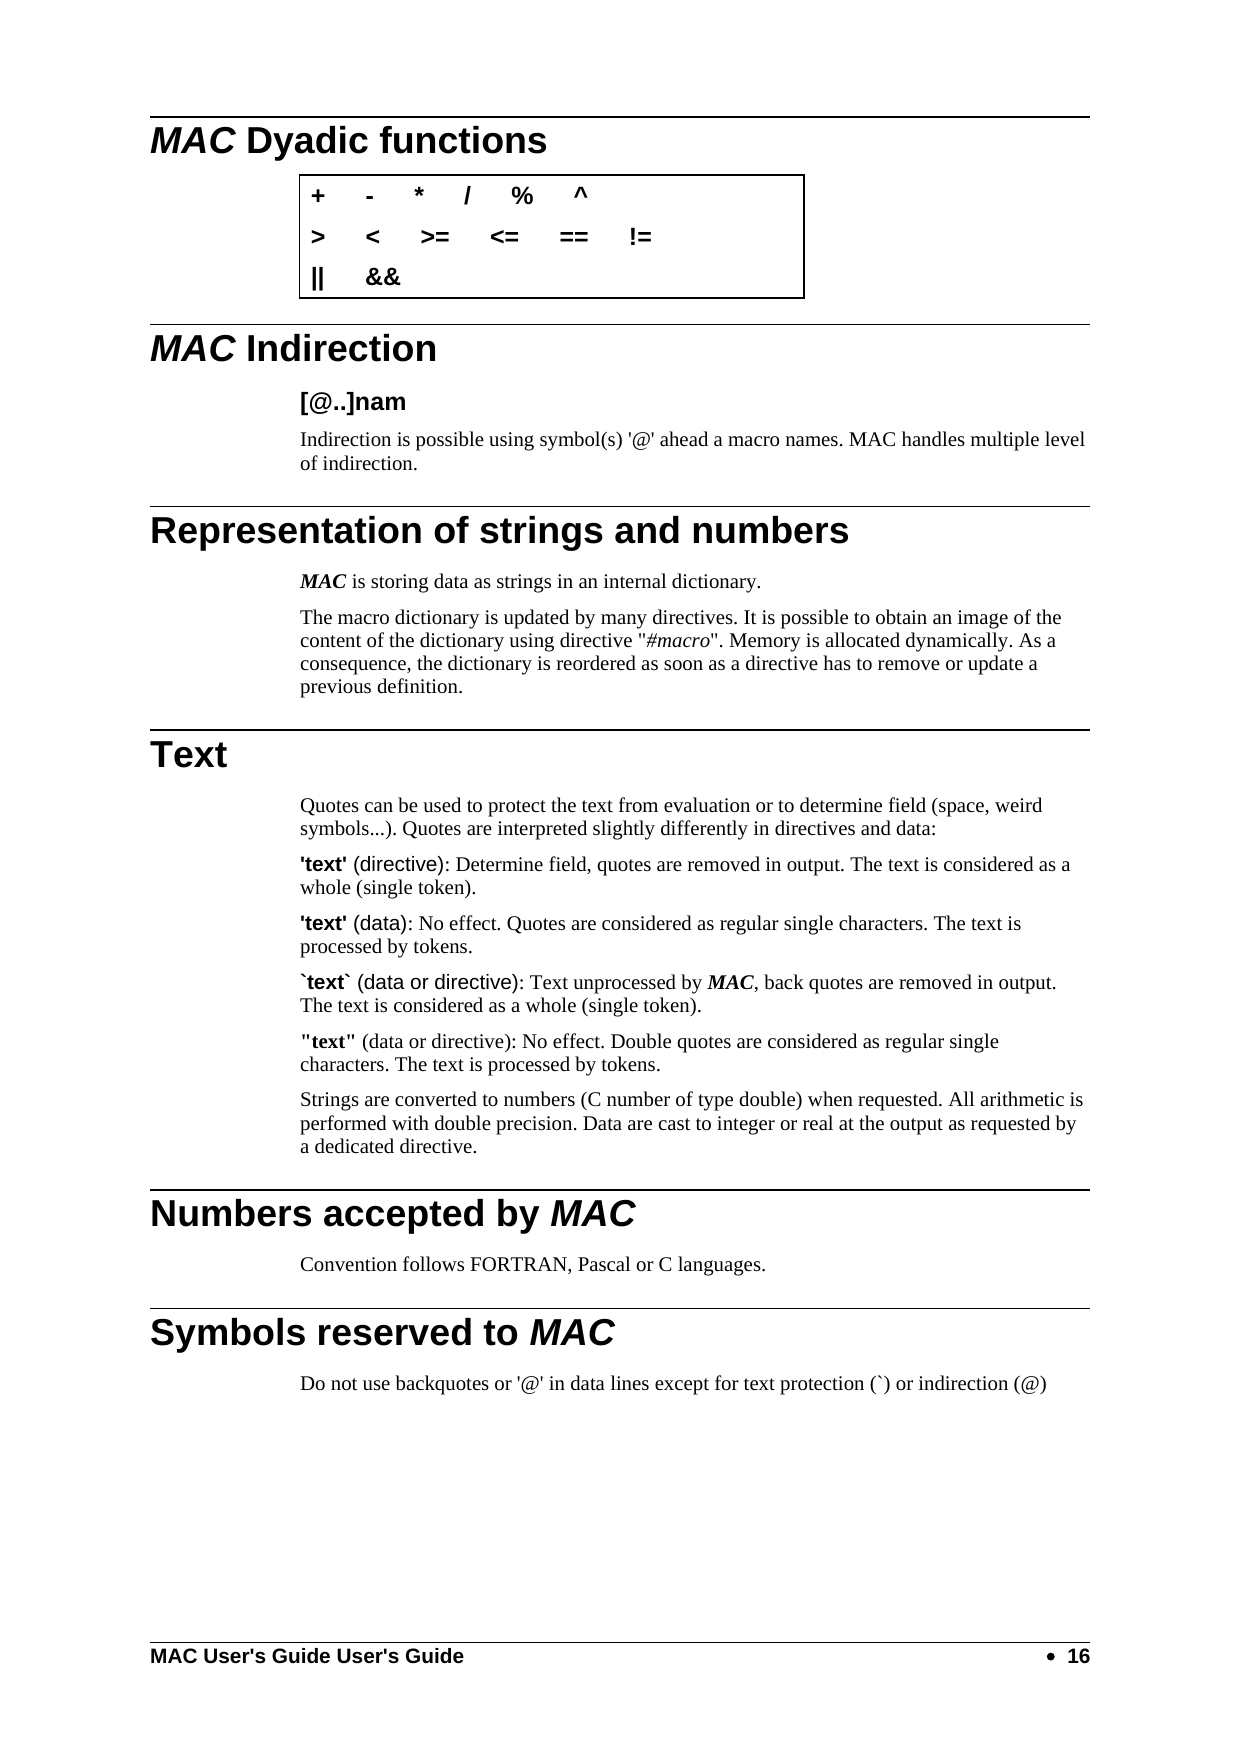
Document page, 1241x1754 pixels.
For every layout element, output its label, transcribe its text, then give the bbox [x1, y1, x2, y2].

text MAC is storing data as strings in an internal dictionary. [300, 570, 1090, 593]
table_header + - * / % ^ [300, 176, 803, 216]
subtitle Representation of strings and numbers [150, 507, 1090, 551]
subtitle MAC Indirection [150, 325, 1090, 369]
text Convention follows FORTRAN, Pascal or C languages. [300, 1253, 1090, 1276]
text Do not use backquotes or '@' in data lines except for text protection (`) or indirection (@) [300, 1372, 1090, 1395]
subtitle Numbers accepted by MAC [150, 1191, 1090, 1234]
text 'text' (directive): Determine field, quotes are removed in output. The text is considered as a whole (single token). [300, 852, 1090, 899]
subtitle MAC Dyadic functions [150, 118, 1090, 162]
table_cell > < >= <= == != [300, 216, 803, 257]
text Strings are converted to numbers (C number of type double) when requested. All arithmetic is performed with double precision. Data are cast to integer or real at the output as requested by a dedicated directive. [300, 1088, 1090, 1158]
text Quotes can be used to protect the text from evaluation or to determine field (space, weird symbols...). Quotes are interpreted slightly differently in directives and data: [300, 794, 1090, 840]
text The macro dictionary is updated by many directives. It is possible to obtain an image of the content of the dictionary using directive "#macro". Memory is allocated dynamically. As a consequence, the dictionary is reordered as soon as a directive has to remove or update a previous definition. [300, 606, 1090, 698]
text Indirection is possible using symbol(s) '@' ahead a macro names. MAC handles multiple level of indirection. [300, 428, 1090, 474]
text 'text' (data): No effect. Quotes are considered as regular single characters. The text is processed by tokens. [300, 911, 1090, 958]
subtitle Symbols reserved to MAC [150, 1309, 1090, 1353]
subtitle Text [150, 731, 1090, 775]
text `text` (data or directive): Text unprocessed by MAC, back quotes are removed in output. The text is considered as a whole (single token). [300, 971, 1090, 1017]
table_cell || && [300, 257, 803, 297]
text [@..]nam [300, 388, 1090, 416]
text "text" (data or directive): No effect. Double quotes are considered as regular single characters. The text is processed by tokens. [300, 1029, 1090, 1076]
